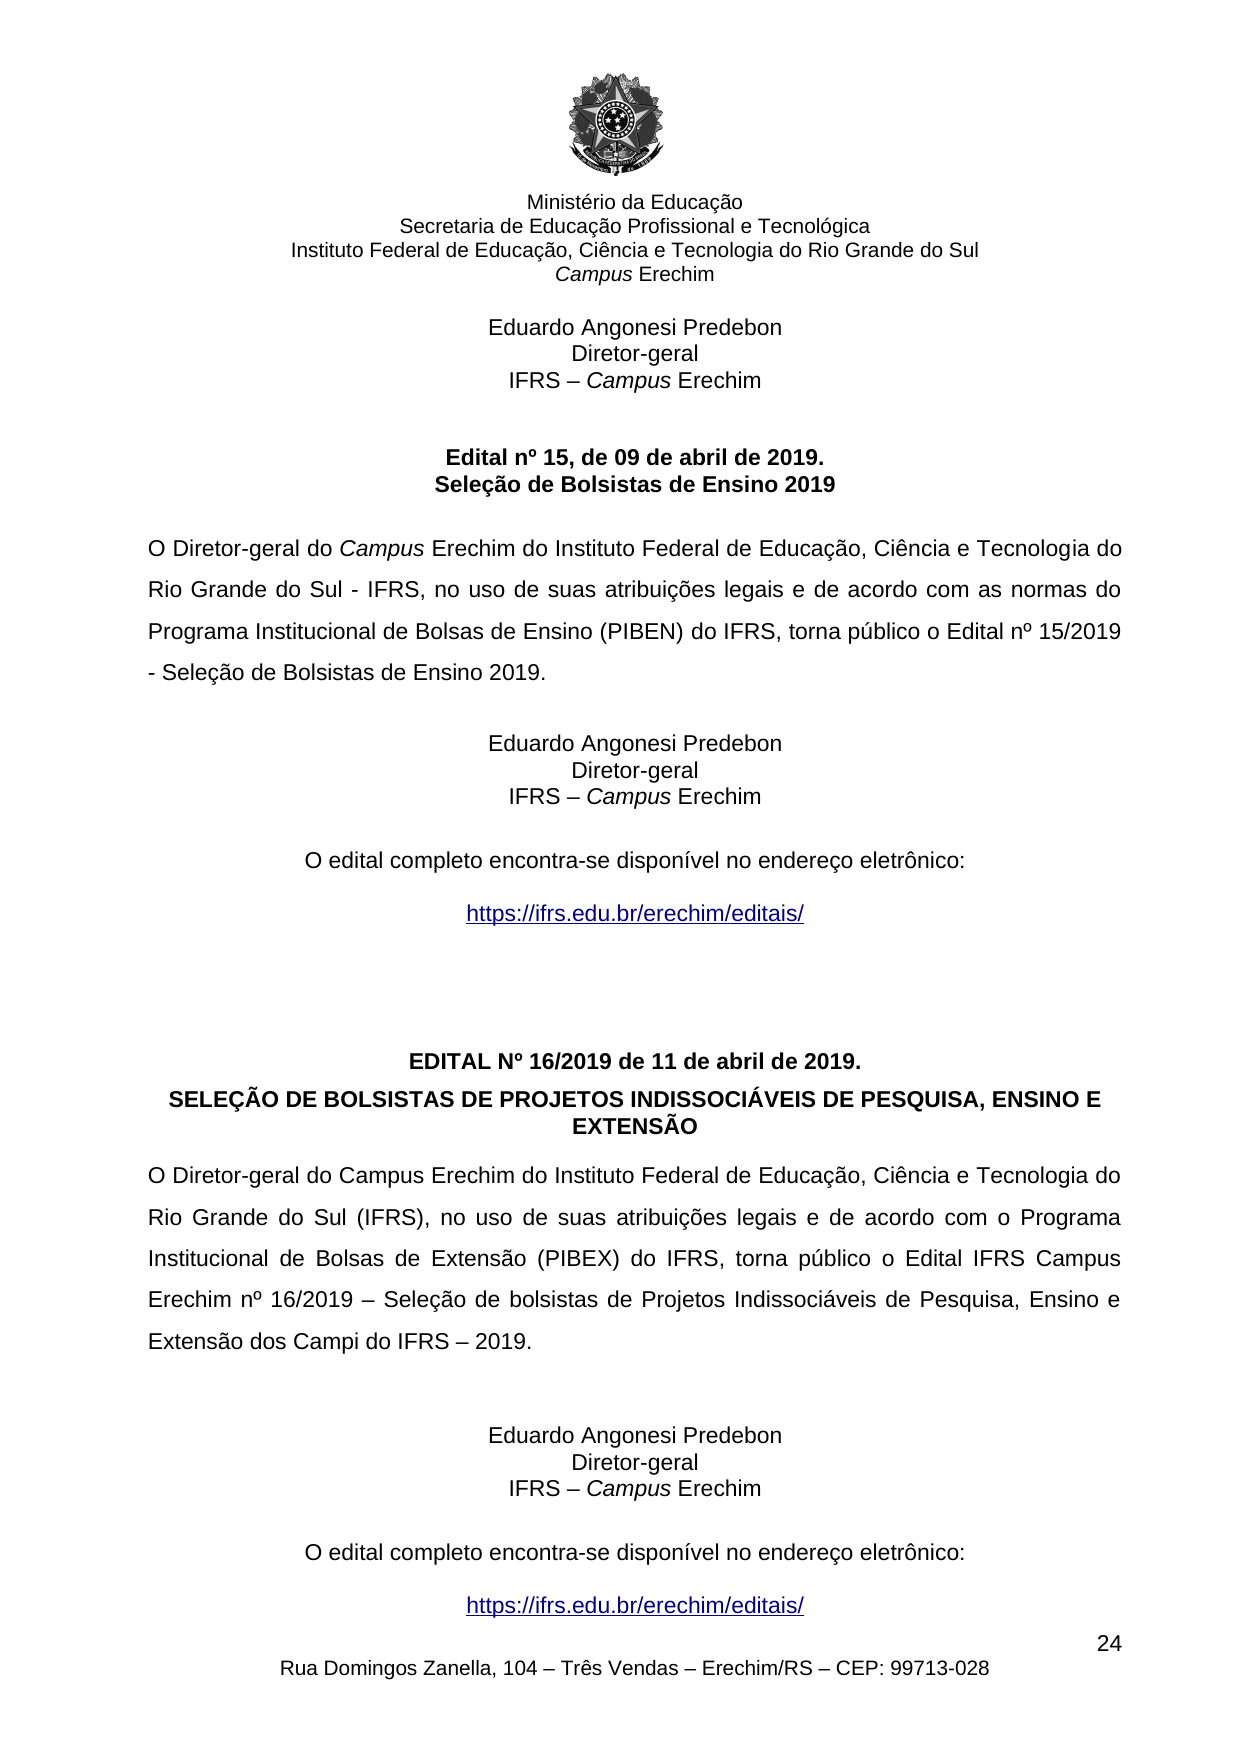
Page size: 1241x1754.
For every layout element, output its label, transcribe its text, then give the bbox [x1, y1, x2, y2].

text https://ifrs.edu.br/erechim/editais/ [148, 889, 1122, 930]
text O Diretor-geral do Campus Erechim do Instituto Federal de Educação, Ciência e Tecnologia do Rio Grande do Sul (IFRS), no uso de suas atribuições legais e de acordo com o Programa Institucional de Bolsas de Extensão (PIBEX) do IFRS, torna público o Edital IFRS Campus Erechim nº 16/2019 – Seleção de bolsistas de Projetos Indissociáveis de Pesquisa, Ensino e Extensão dos Campi do IFRS – 2019. [148, 1151, 1122, 1357]
text IFRS – Campus Erechim [148, 1475, 1122, 1501]
text Diretor-geral [148, 757, 1122, 783]
text O edital completo encontra-se disponível no endereço eletrônico: [148, 836, 1122, 877]
text SELEÇÃO DE BOLSISTAS DE PROJETOS INDISSOCIÁVEIS DE PESQUISA, ENSINO E EXTENSÃO [148, 1086, 1122, 1139]
text Diretor-geral [148, 1449, 1122, 1475]
text Edital nº 15, de 09 de abril de 2019. [148, 444, 1122, 471]
text Seleção de Bolsistas de Ensino 2019 [148, 471, 1122, 497]
text O Diretor-geral do Campus Erechim do Instituto Federal de Educação, Ciência e Tecnologia do Rio Grande do Sul - IFRS, no uso de suas atribuições legais e de acordo com as normas do Programa Institucional de Bolsas de Ensino (PIBEN) do IFRS, torna público o Edital nº 15/2019 - Seleção de Bolsistas de Ensino 2019. [148, 523, 1122, 689]
text EDITAL Nº 16/2019 de 11 de abril de 2019. [148, 1048, 1122, 1074]
text Eduardo Angonesi Predebon [148, 314, 1122, 340]
text O edital completo encontra-se disponível no endereço eletrônico: [148, 1528, 1122, 1569]
text IFRS – Campus Erechim [148, 367, 1122, 393]
text Diretor-geral [148, 340, 1122, 367]
text IFRS – Campus Erechim [148, 783, 1122, 809]
text https://ifrs.edu.br/erechim/editais/ [148, 1581, 1122, 1622]
text Eduardo Angonesi Predebon [148, 1422, 1122, 1449]
picture [568, 73, 664, 176]
text Eduardo Angonesi Predebon [148, 730, 1122, 757]
